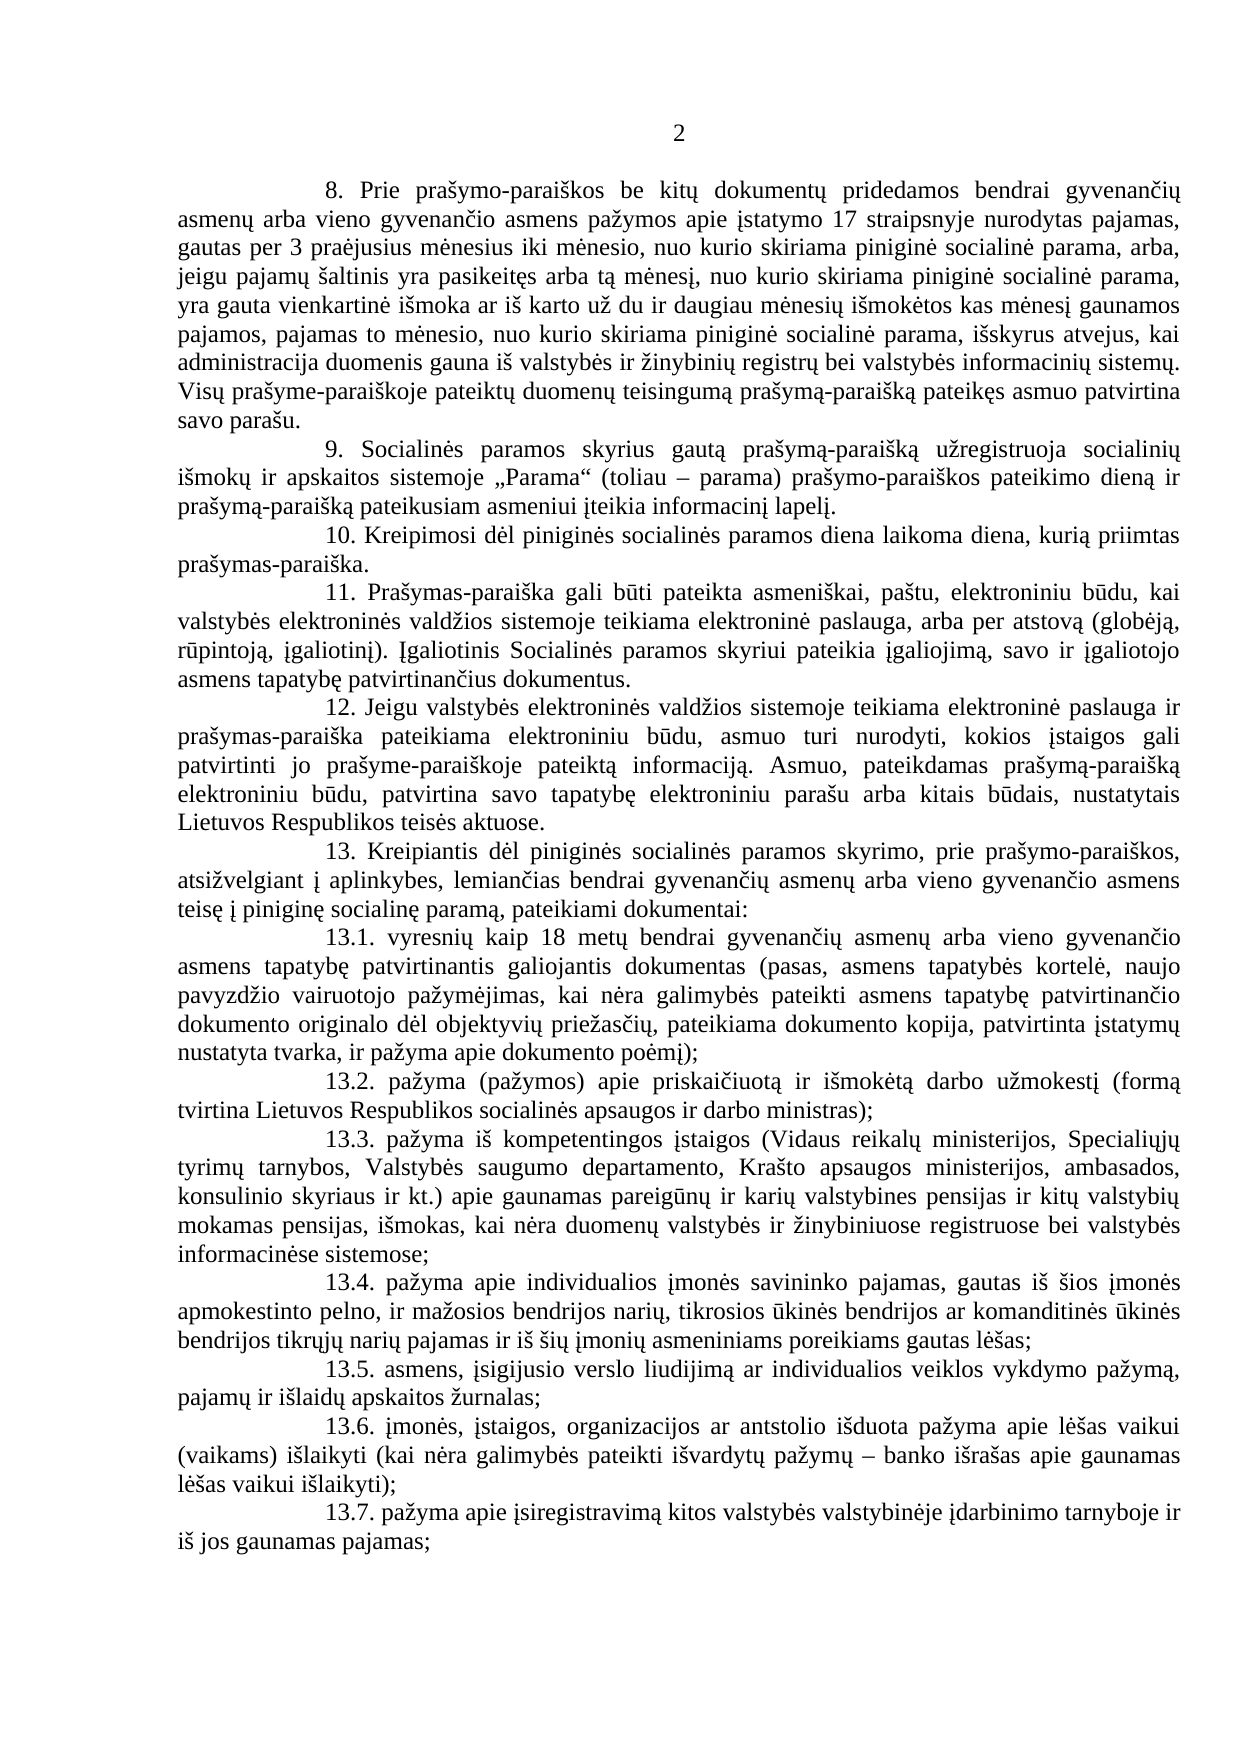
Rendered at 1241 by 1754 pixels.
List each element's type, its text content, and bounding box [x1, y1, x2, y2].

text 13.2. pažyma (pažymos) apie priskaičiuotą ir išmokėtą darbo užmokestį (formą tvirtina Lietuvos Respublikos socialinės apsaugos ir darbo ministras); [177, 1066, 1181, 1124]
text 13.4. pažyma apie individualios įmonės savininko pajamas, gautas iš šios įmonės apmokestinto pelno, ir mažosios bendrijos narių, tikrosios ūkinės bendrijos ar komanditinės ūkinės bendrijos tikrųjų narių pajamas ir iš šių įmonių asmeniniams poreikiams gautas lėšas; [177, 1267, 1181, 1354]
text 13.5. asmens, įsigijusio verslo liudijimą ar individualios veiklos vykdymo pažymą, pajamų ir išlaidų apskaitos žurnalas; [177, 1354, 1181, 1411]
text 12. Jeigu valstybės elektroninės valdžios sistemoje teikiama elektroninė paslauga ir prašymas-paraiška pateikiama elektroniniu būdu, asmuo turi nurodyti, kokios įstaigos gali patvirtinti jo prašyme-paraiškoje pateiktą informaciją. Asmuo, pateikdamas prašymą-paraišką elektroniniu būdu, patvirtina savo tapatybę elektroniniu parašu arba kitais būdais, nustatytais Lietuvos Respublikos teisės aktuose. [177, 692, 1181, 836]
text 8. Prie prašymo-paraiškos be kitų dokumentų pridedamos bendrai gyvenančių asmenų arba vieno gyvenančio asmens pažymos apie įstatymo 17 straipsnyje nurodytas pajamas, gautas per 3 praėjusius mėnesius iki mėnesio, nuo kurio skiriama piniginė socialinė parama, arba, jeigu pajamų šaltinis yra pasikeitęs arba tą mėnesį, nuo kurio skiriama piniginė socialinė parama, yra gauta vienkartinė išmoka ar iš karto už du ir daugiau mėnesių išmokėtos kas mėnesį gaunamos pajamos, pajamas to mėnesio, nuo kurio skiriama piniginė socialinė parama, išskyrus atvejus, kai administracija duomenis gauna iš valstybės ir žinybinių registrų bei valstybės informacinių sistemų. Visų prašyme-paraiškoje pateiktų duomenų teisingumą prašymą-paraišką pateikęs asmuo patvirtina savo parašu. [177, 175, 1181, 434]
text 13.7. pažyma apie įsiregistravimą kitos valstybės valstybinėje įdarbinimo tarnyboje ir iš jos gaunamas pajamas; [177, 1497, 1181, 1555]
text 13.1. vyresnių kaip 18 metų bendrai gyvenančių asmenų arba vieno gyvenančio asmens tapatybę patvirtinantis galiojantis dokumentas (pasas, asmens tapatybės kortelė, naujo pavyzdžio vairuotojo pažymėjimas, kai nėra galimybės pateikti asmens tapatybę patvirtinančio dokumento originalo dėl objektyvių priežasčių, pateikiama dokumento kopija, patvirtinta įstatymų nustatyta tvarka, ir pažyma apie dokumento poėmį); [177, 922, 1181, 1066]
text 11. Prašymas-paraiška gali būti pateikta asmeniškai, paštu, elektroniniu būdu, kai valstybės elektroninės valdžios sistemoje teikiama elektroninė paslauga, arba per atstovą (globėją, rūpintoją, įgaliotinį). Įgaliotinis Socialinės paramos skyriui pateikia įgaliojimą, savo ir įgaliotojo asmens tapatybę patvirtinančius dokumentus. [177, 577, 1181, 692]
text 9. Socialinės paramos skyrius gautą prašymą-paraišką užregistruoja socialinių išmokų ir apskaitos sistemoje „Parama“ (toliau – parama) prašymo-paraiškos pateikimo dieną ir prašymą-paraišką pateikusiam asmeniui įteikia informacinį lapelį. [177, 434, 1181, 520]
text 13.6. įmonės, įstaigos, organizacijos ar antstolio išduota pažyma apie lėšas vaikui (vaikams) išlaikyti (kai nėra galimybės pateikti išvardytų pažymų – banko išrašas apie gaunamas lėšas vaikui išlaikyti); [177, 1411, 1181, 1497]
text 10. Kreipimosi dėl piniginės socialinės paramos diena laikoma diena, kurią priimtas prašymas-paraiška. [177, 520, 1181, 577]
text 13. Kreipiantis dėl piniginės socialinės paramos skyrimo, prie prašymo-paraiškos, atsižvelgiant į aplinkybes, lemiančias bendrai gyvenančių asmenų arba vieno gyvenančio asmens teisę į piniginę socialinę paramą, pateikiami dokumentai: [177, 836, 1181, 922]
text 13.3. pažyma iš kompetentingos įstaigos (Vidaus reikalų ministerijos, Specialiųjų tyrimų tarnybos, Valstybės saugumo departamento, Krašto apsaugos ministerijos, ambasados, konsulinio skyriaus ir kt.) apie gaunamas pareigūnų ir karių valstybines pensijas ir kitų valstybių mokamas pensijas, išmokas, kai nėra duomenų valstybės ir žinybiniuose registruose bei valstybės informacinėse sistemose; [177, 1124, 1181, 1267]
